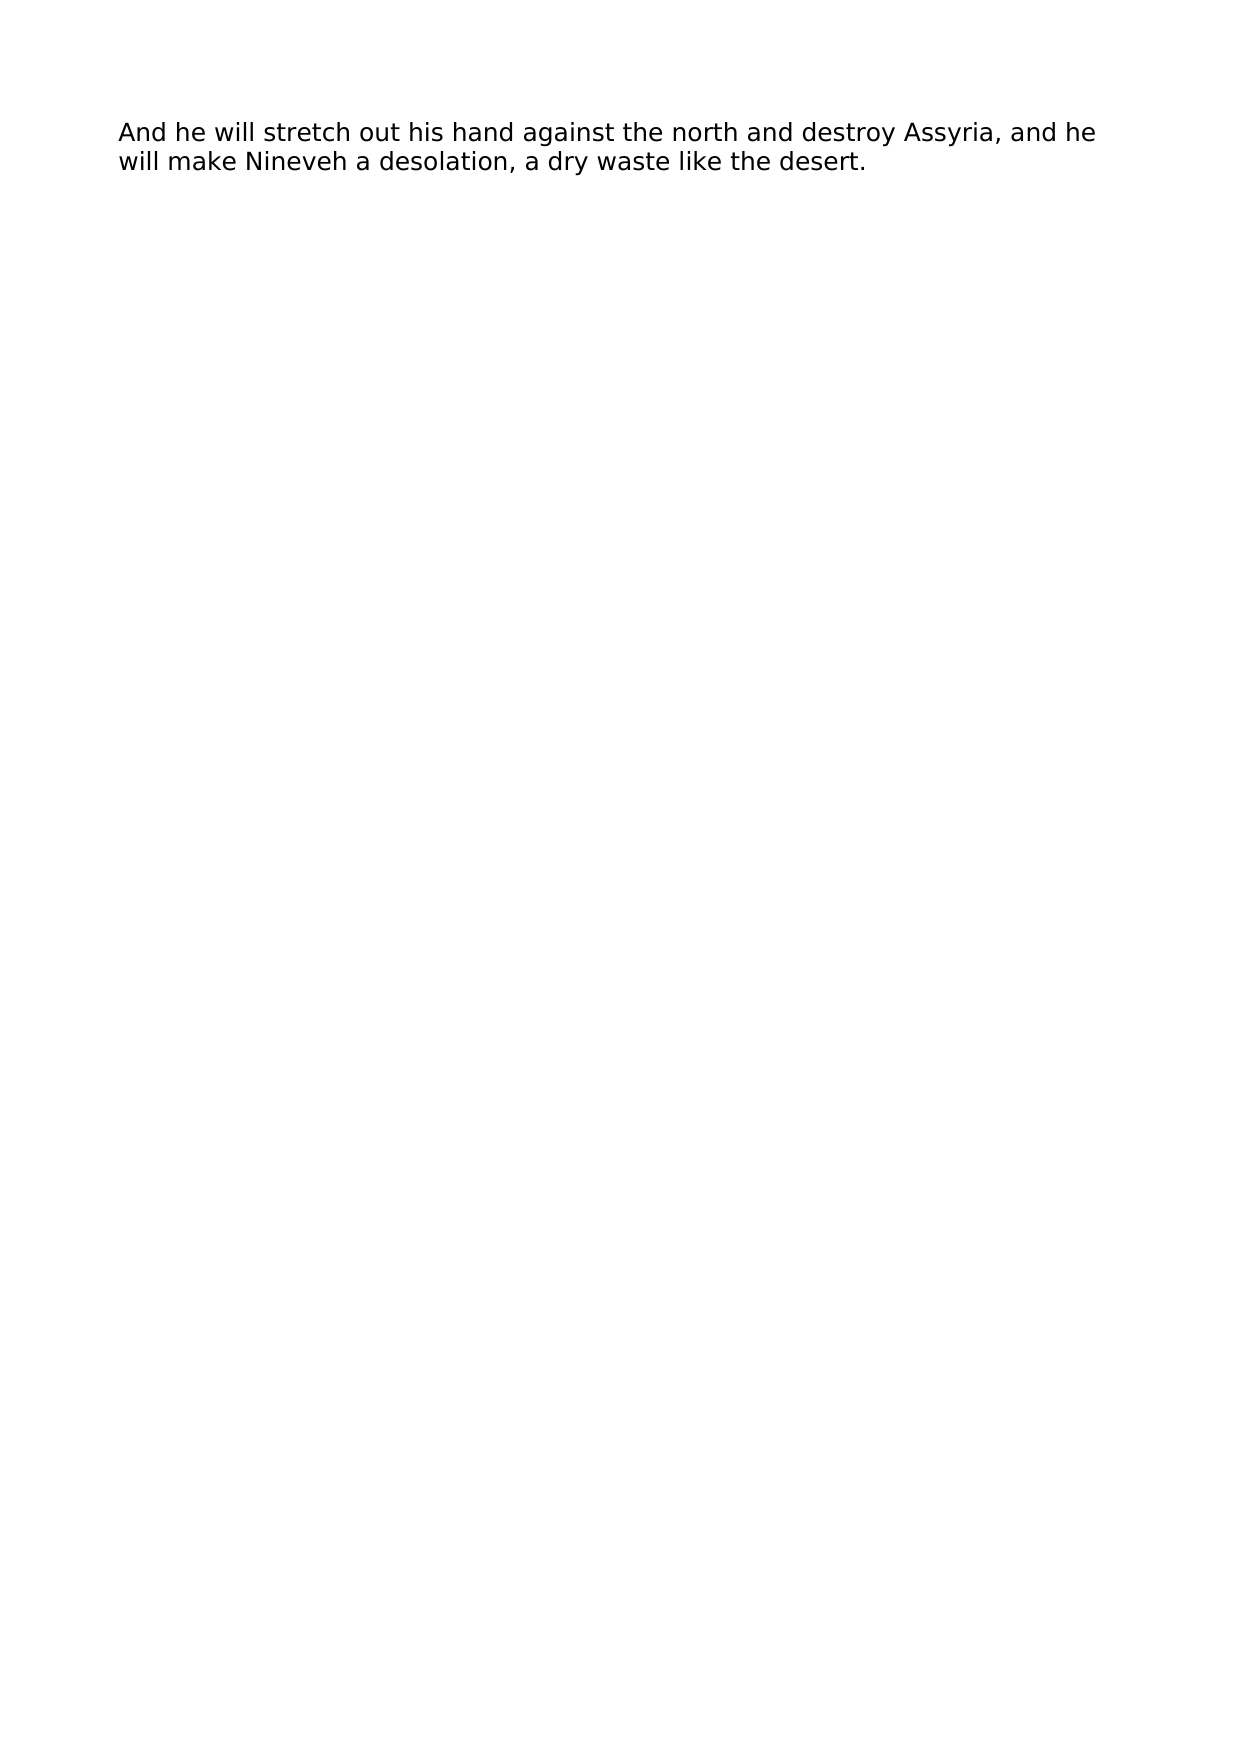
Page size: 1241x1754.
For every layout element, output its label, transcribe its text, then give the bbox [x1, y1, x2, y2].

text And he will stretch out his hand against the north and destroy Assyria, and he will make Nineveh a desolation, a dry waste like the desert. [118, 118, 1122, 176]
